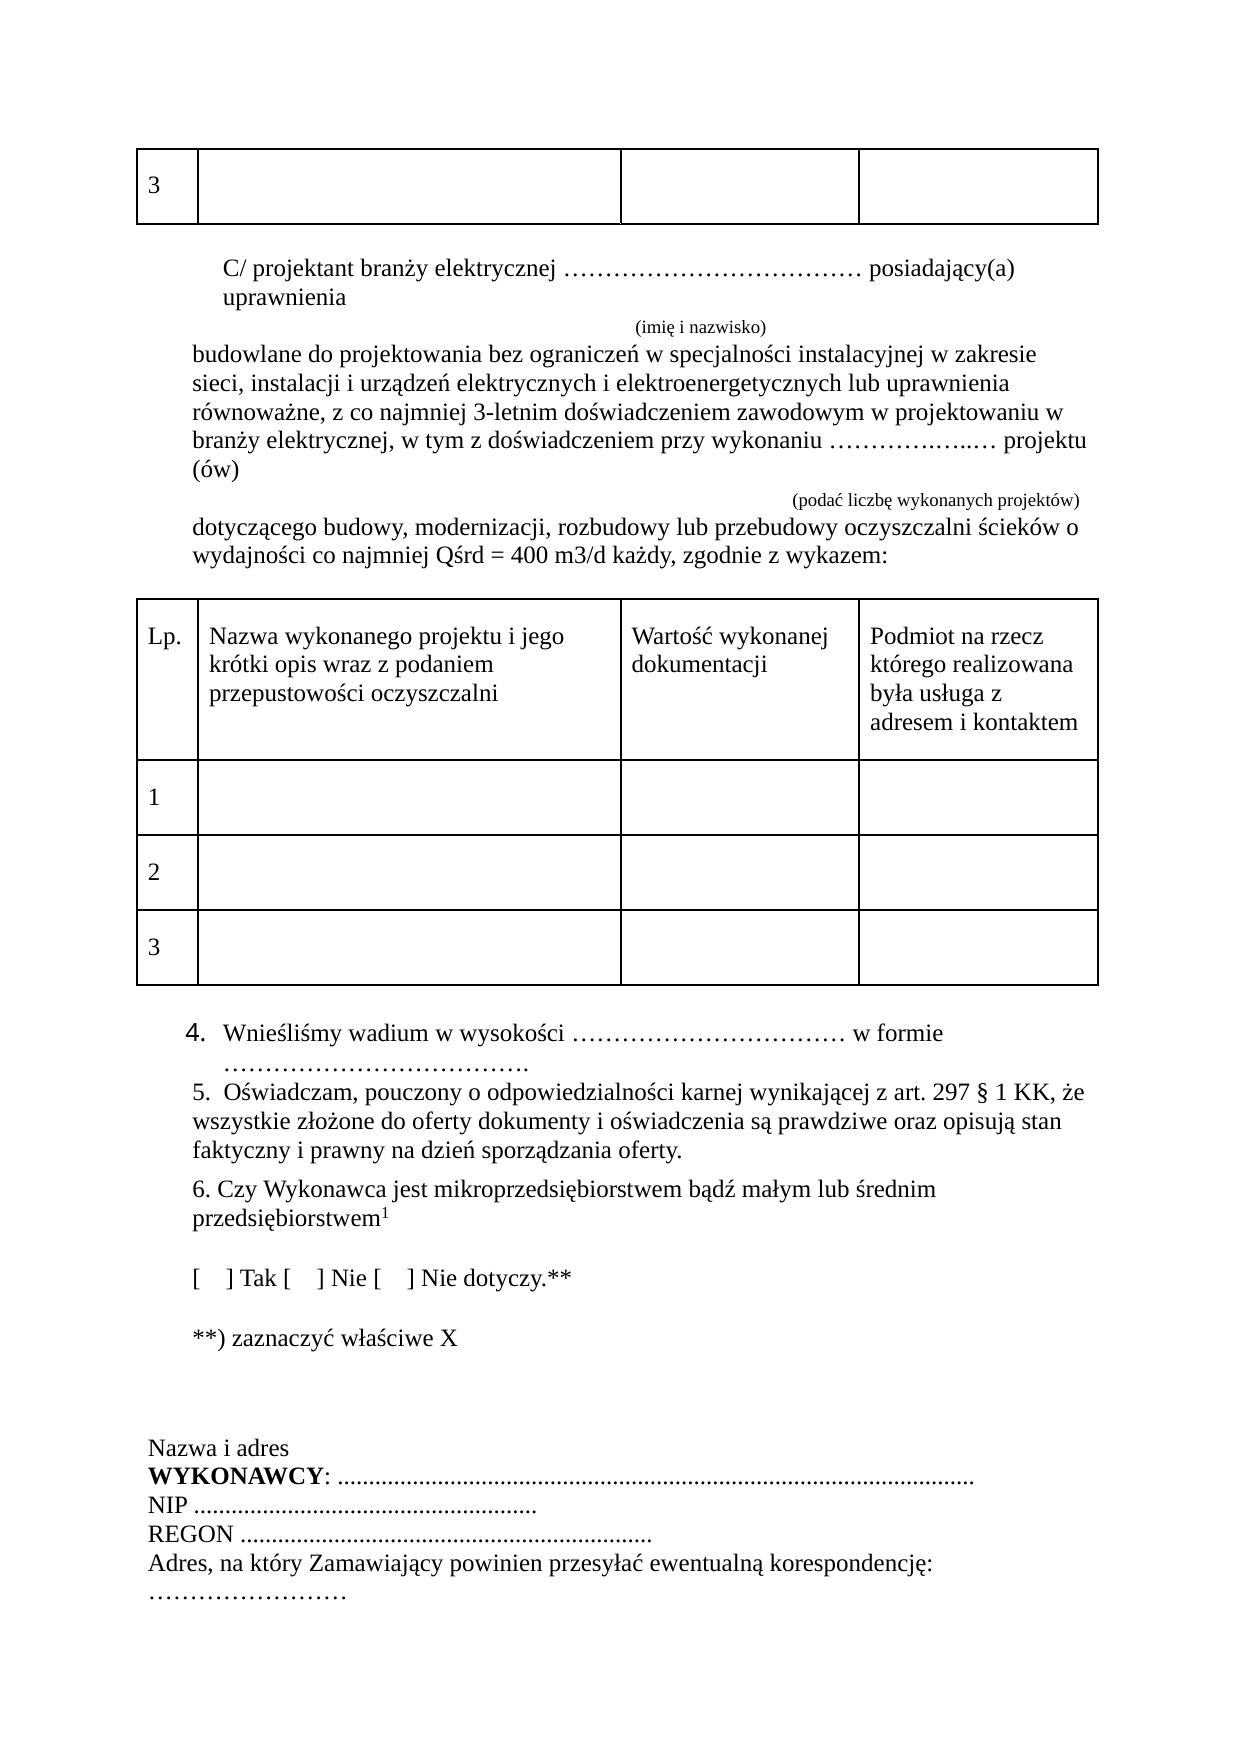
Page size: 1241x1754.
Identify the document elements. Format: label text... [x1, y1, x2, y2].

table_cell [622, 150, 858, 223]
table_cell [860, 150, 1097, 223]
text dotyczącego budowy, modernizacji, rozbudowy lub przebudowy oczyszczalni ścieków o wydajności co najmniej Qśrd = 400 m3/d każdy, zgodnie z wykazem: [192, 512, 1093, 569]
text budowlane do projektowania bez ograniczeń w specjalności instalacyjnej w zakresie sieci, instalacji i urządzeń elektrycznych i elektroenergetycznych lub uprawnienia równoważne, z co najmniej 3-letnim doświadczeniem zawodowym w projektowaniu w branży elektrycznej, w tym z doświadczeniem przy wykonaniu ………….…..… projektu (ów) [192, 339, 1093, 483]
table_header Lp. [138, 600, 197, 759]
table_cell [860, 911, 1097, 984]
table_cell [199, 761, 620, 834]
table_cell 3 [138, 911, 197, 984]
table_cell 2 [138, 836, 197, 909]
table_cell [860, 761, 1097, 834]
text **) zaznaczyć właściwe X [192, 1323, 1093, 1351]
table_cell [622, 836, 858, 909]
table_header Wartość wykonanej dokumentacji [622, 600, 858, 759]
text (podać liczbę wykonanych projektów) [192, 483, 1093, 512]
list Wnieśliśmy wadium w wysokości …………………………… w formie ………………………………. [185, 1014, 1093, 1077]
text Nazwa i adres WYKONAWCY: ...................................................................................................... [148, 1433, 1093, 1490]
list C/ projektant branży elektrycznej ……………………………… posiadający(a) uprawnienia [223, 253, 1093, 310]
table_cell 1 [138, 761, 197, 834]
table_cell [622, 911, 858, 984]
text [ ] Tak [ ] Nie [ ] Nie dotyczy.** [192, 1263, 1093, 1291]
text Adres, na który Zamawiający powinien przesyłać ewentualną korespondencję:…………………… [148, 1548, 1093, 1605]
table_header Nazwa wykonanego projektu i jego krótki opis wraz z podaniem przepustowości oczyszczalni [199, 600, 620, 759]
list (imię i nazwisko) [223, 310, 1093, 339]
text REGON .................................................................. [148, 1519, 1085, 1548]
table_cell [199, 836, 620, 909]
table_header Podmiot na rzecz którego realizowana była usługa z adresem i kontaktem [860, 600, 1097, 759]
table_cell [199, 150, 620, 223]
text 5. Oświadczam, pouczony o odpowiedzialności karnej wynikającej z art. 297 § 1 KK, że wszystkie złożone do oferty dokumenty i oświadczenia są prawdziwe oraz opisują stan faktyczny i prawny na dzień sporządzania oferty. [192, 1077, 1093, 1163]
table_cell [860, 836, 1097, 909]
table_cell 3 [138, 150, 197, 223]
table_cell [622, 761, 858, 834]
text 6. Czy Wykonawca jest mikroprzedsiębiorstwem bądź małym lub średnim przedsiębiorstwem1 [192, 1174, 1093, 1231]
text NIP ....................................................... [148, 1490, 1085, 1519]
table_cell [199, 911, 620, 984]
